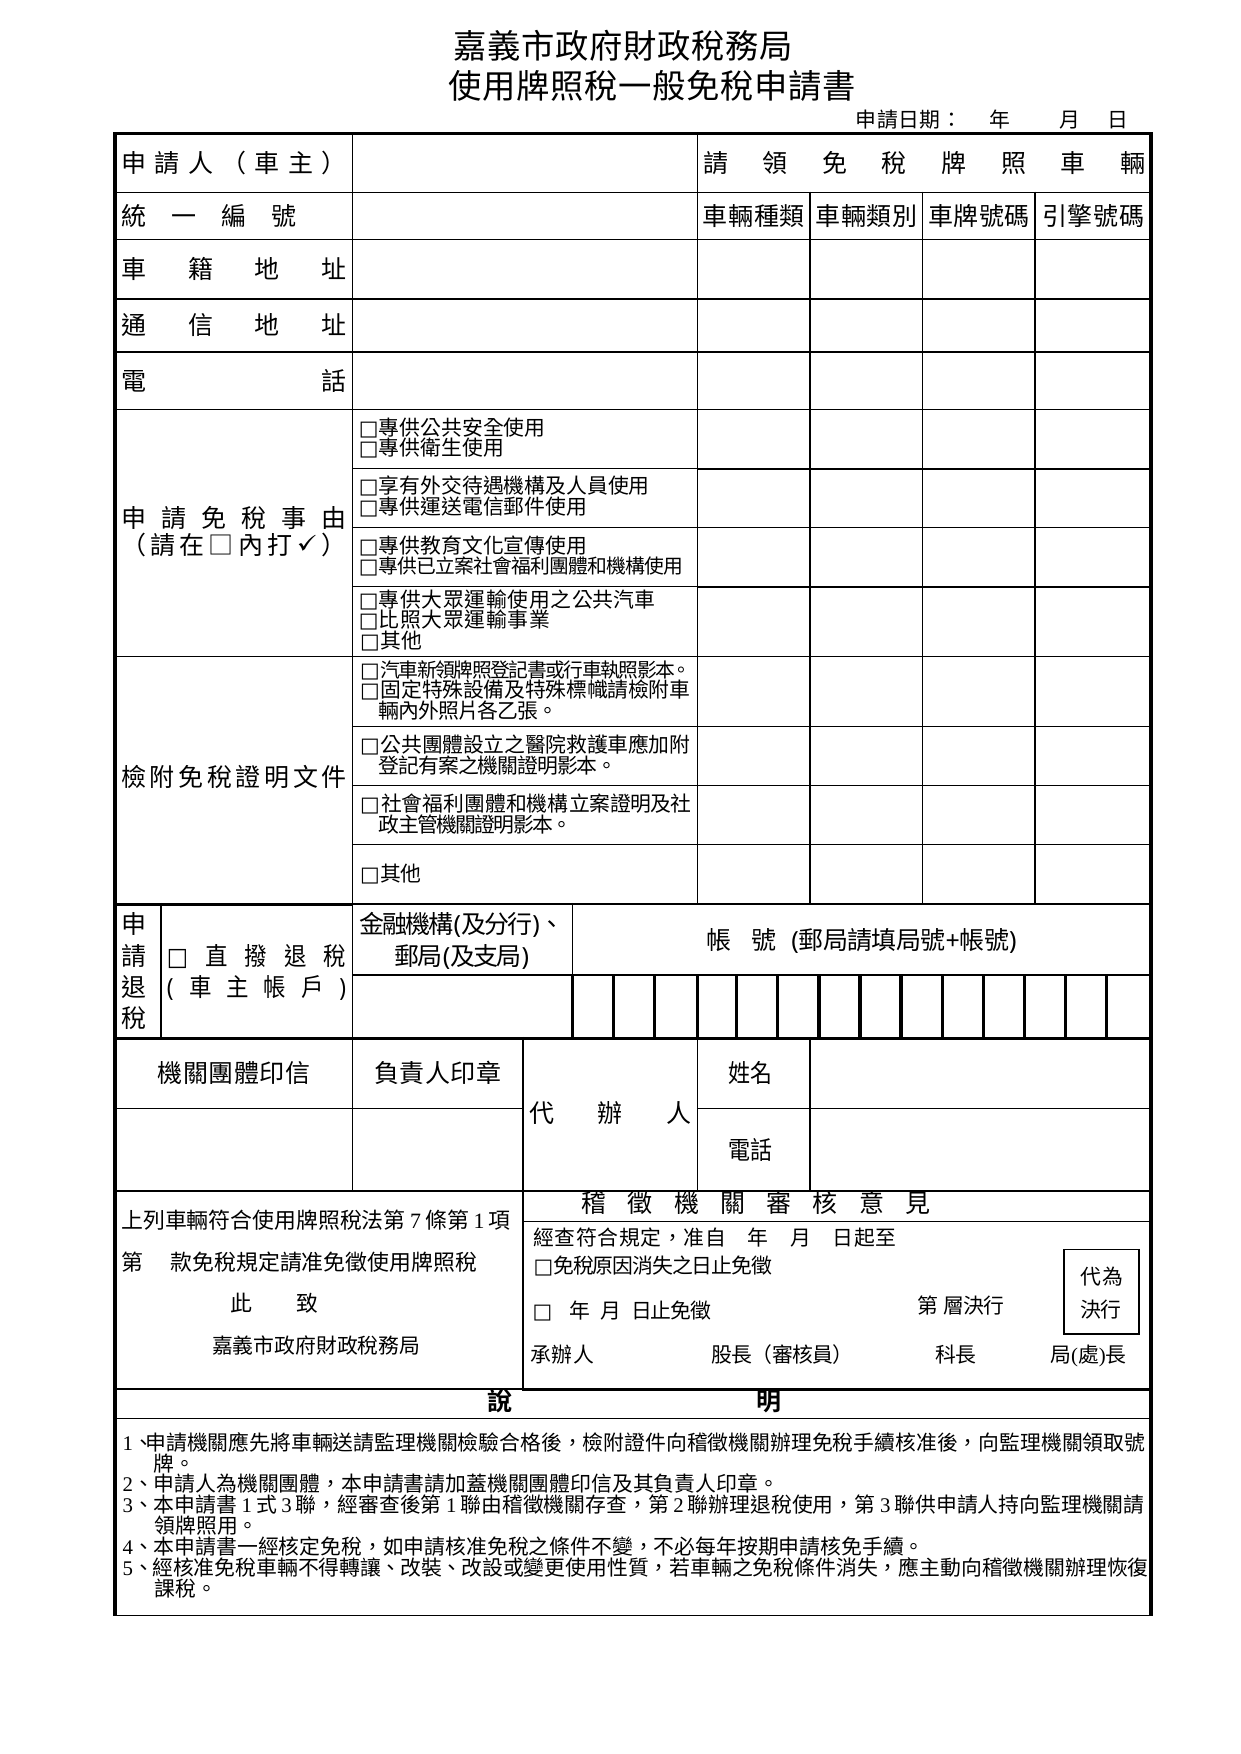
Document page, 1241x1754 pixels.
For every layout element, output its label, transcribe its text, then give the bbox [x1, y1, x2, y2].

table_cell [985, 976, 1023, 1037]
table_cell 經查符合規定，准自 年 月 日起至 □免稅原因消失之日止免徵 □ 年 月 日止免徵 承辦人 股長（審核員） 科長 局(處)長 [524, 1222, 1149, 1388]
table_cell [698, 353, 809, 409]
table_cell [923, 353, 1034, 409]
table_cell 通信地址 [117, 300, 352, 351]
table_cell 說 明 [117, 1390, 1149, 1418]
table_cell [738, 976, 776, 1037]
table_cell [656, 976, 696, 1037]
table_cell [1067, 976, 1105, 1037]
table_cell 車輛種類 [698, 193, 809, 238]
table_cell [811, 470, 922, 527]
text 嘉義市政府財政稅務局 [118, 30, 1128, 66]
table_cell □專供教育文化宣傳使用 □專供已立案社會福利團體和機構使用 [353, 528, 697, 586]
table_cell [1036, 727, 1149, 785]
table_cell [1036, 786, 1149, 844]
table_cell [698, 240, 809, 298]
table_cell □專供公共安全使用 □專供衛生使用 [353, 410, 697, 468]
table_cell [923, 410, 1034, 468]
table_cell 1、申請機關應先將車輛送請監理機關檢驗合格後，檢附證件向稽徵機關辦理免稅手續核准後，向監理機關領取號牌。 2、申請人為機關團體，本申請書請加蓋機關團體印信及其負責人印章。 3、本申請書1式3聯，經審查後第1聯由稽徵機關存查，第2聯辦理退稅使用，第3聯供申請人持向監理機關請領牌照用。 4、本申請書一經核定免稅，如申請核准免稅之條件不變，不必每年按期申請核免手續。 5、經核准免稅車輛不得轉讓、改裝、改設或變更使用性質，若車輛之免稅條件消失，應主動向稽徵機關辦理恢復課稅。 [117, 1419, 1149, 1614]
table_cell □專供大眾運輸使用之公共汽車 □比照大眾運輸事業 □其他 [353, 587, 697, 656]
table_cell 統一編號 [117, 193, 352, 238]
table_cell [117, 1109, 352, 1189]
table_cell [1036, 410, 1149, 468]
table_cell [811, 300, 922, 351]
table_cell 上列車輛符合使用牌照稅法第7條第1項 第 款免稅規定請准免徵使用牌照稅 此 致 嘉義市政府財政稅務局 [117, 1192, 522, 1388]
table_cell [353, 1109, 522, 1189]
table_cell [353, 976, 571, 1037]
table_cell [923, 528, 1034, 586]
text 申請日期： 年 月 日 [118, 107, 1128, 132]
list 使用牌照稅一般免稅申請書 [156, 66, 1128, 107]
table_cell [923, 786, 1034, 844]
table_cell [698, 410, 809, 468]
table_cell [811, 588, 922, 656]
table_cell [811, 1109, 1149, 1189]
table_cell 引擎號碼 [1036, 193, 1149, 238]
table_cell [811, 410, 922, 468]
table_cell [923, 845, 1034, 903]
table_cell [811, 727, 922, 785]
table_cell 車牌號碼 [923, 193, 1034, 238]
table_cell [923, 657, 1034, 726]
table_cell [699, 976, 735, 1037]
table_cell [811, 657, 922, 726]
table_cell □公共團體設立之醫院救護車應加附登記有案之機關證明影本。 [353, 727, 697, 785]
table_cell [353, 300, 697, 351]
table_cell [923, 470, 1034, 527]
table_cell [1036, 300, 1149, 351]
table_cell [353, 193, 697, 238]
table_cell 負責人印章 [353, 1040, 522, 1108]
table_cell [903, 976, 941, 1037]
table_cell [1026, 976, 1064, 1037]
table_cell [1036, 528, 1149, 586]
table_cell [944, 976, 982, 1037]
table_cell □其他 [353, 845, 697, 903]
table_cell [811, 786, 922, 844]
table_cell [353, 353, 697, 409]
table_cell [1108, 976, 1149, 1037]
table_cell [353, 240, 697, 298]
table_cell [1036, 470, 1149, 527]
table_cell [811, 240, 922, 298]
table_cell 稽 徵 機 關 審 核 意 見 [524, 1192, 1149, 1221]
table_cell 申請退稅 [117, 906, 160, 1037]
table_header [353, 135, 697, 192]
table_cell [923, 727, 1034, 785]
table_cell □汽車新領牌照登記書或行車執照影本。 □固定特殊設備及特殊標幟請檢附車輛內外照片各乙張。 [353, 657, 697, 726]
table_cell 金融機構(及分行)、 郵局(及支局) [353, 905, 572, 974]
table_cell 代辦人 [524, 1040, 697, 1189]
table_header 請領免稅牌照車輛 [698, 135, 1149, 192]
table_header 申請人（車主） [117, 135, 352, 192]
table_cell [1036, 353, 1149, 409]
table_cell [811, 353, 922, 409]
table_cell [698, 528, 809, 586]
table_cell 申請免稅事由 （請在□內打） [117, 410, 352, 656]
table_cell [923, 588, 1034, 656]
table_cell [698, 786, 809, 844]
table_cell □直撥退稅 (車主帳戶) [162, 906, 352, 1037]
table_cell 電話 [117, 353, 352, 409]
table_cell [615, 976, 653, 1037]
table_cell 機關團體印信 [117, 1040, 352, 1108]
table_cell [698, 727, 809, 785]
table_cell [1036, 657, 1149, 726]
table_cell 檢附免稅證明文件 [117, 657, 352, 903]
table_cell [698, 657, 809, 726]
table_cell 帳 號 (郵局請填局號+帳號) [573, 905, 1149, 974]
table_cell [698, 470, 809, 527]
table_cell [821, 976, 858, 1037]
table_cell [811, 845, 922, 903]
table_cell [698, 588, 809, 656]
table_cell [698, 300, 809, 351]
table_cell [923, 300, 1034, 351]
table_cell 車輛類別 [811, 193, 922, 238]
table_cell [1036, 240, 1149, 298]
table_cell [811, 528, 922, 586]
table_cell □社會福利團體和機構立案證明及社政主管機關證明影本。 [353, 786, 697, 844]
table_cell □享有外交待遇機構及人員使用 □專供運送電信郵件使用 [353, 469, 697, 527]
table_cell [574, 976, 612, 1037]
table_cell [698, 845, 809, 903]
table_cell [1036, 845, 1149, 903]
table_cell [779, 976, 817, 1037]
table_cell [923, 240, 1034, 298]
table_cell [862, 976, 899, 1037]
table_cell 電話 [698, 1109, 809, 1189]
table_cell [1036, 588, 1149, 656]
table_cell 姓名 [698, 1040, 809, 1108]
table_cell 車籍地址 [117, 240, 352, 298]
table_cell [811, 1040, 1149, 1108]
